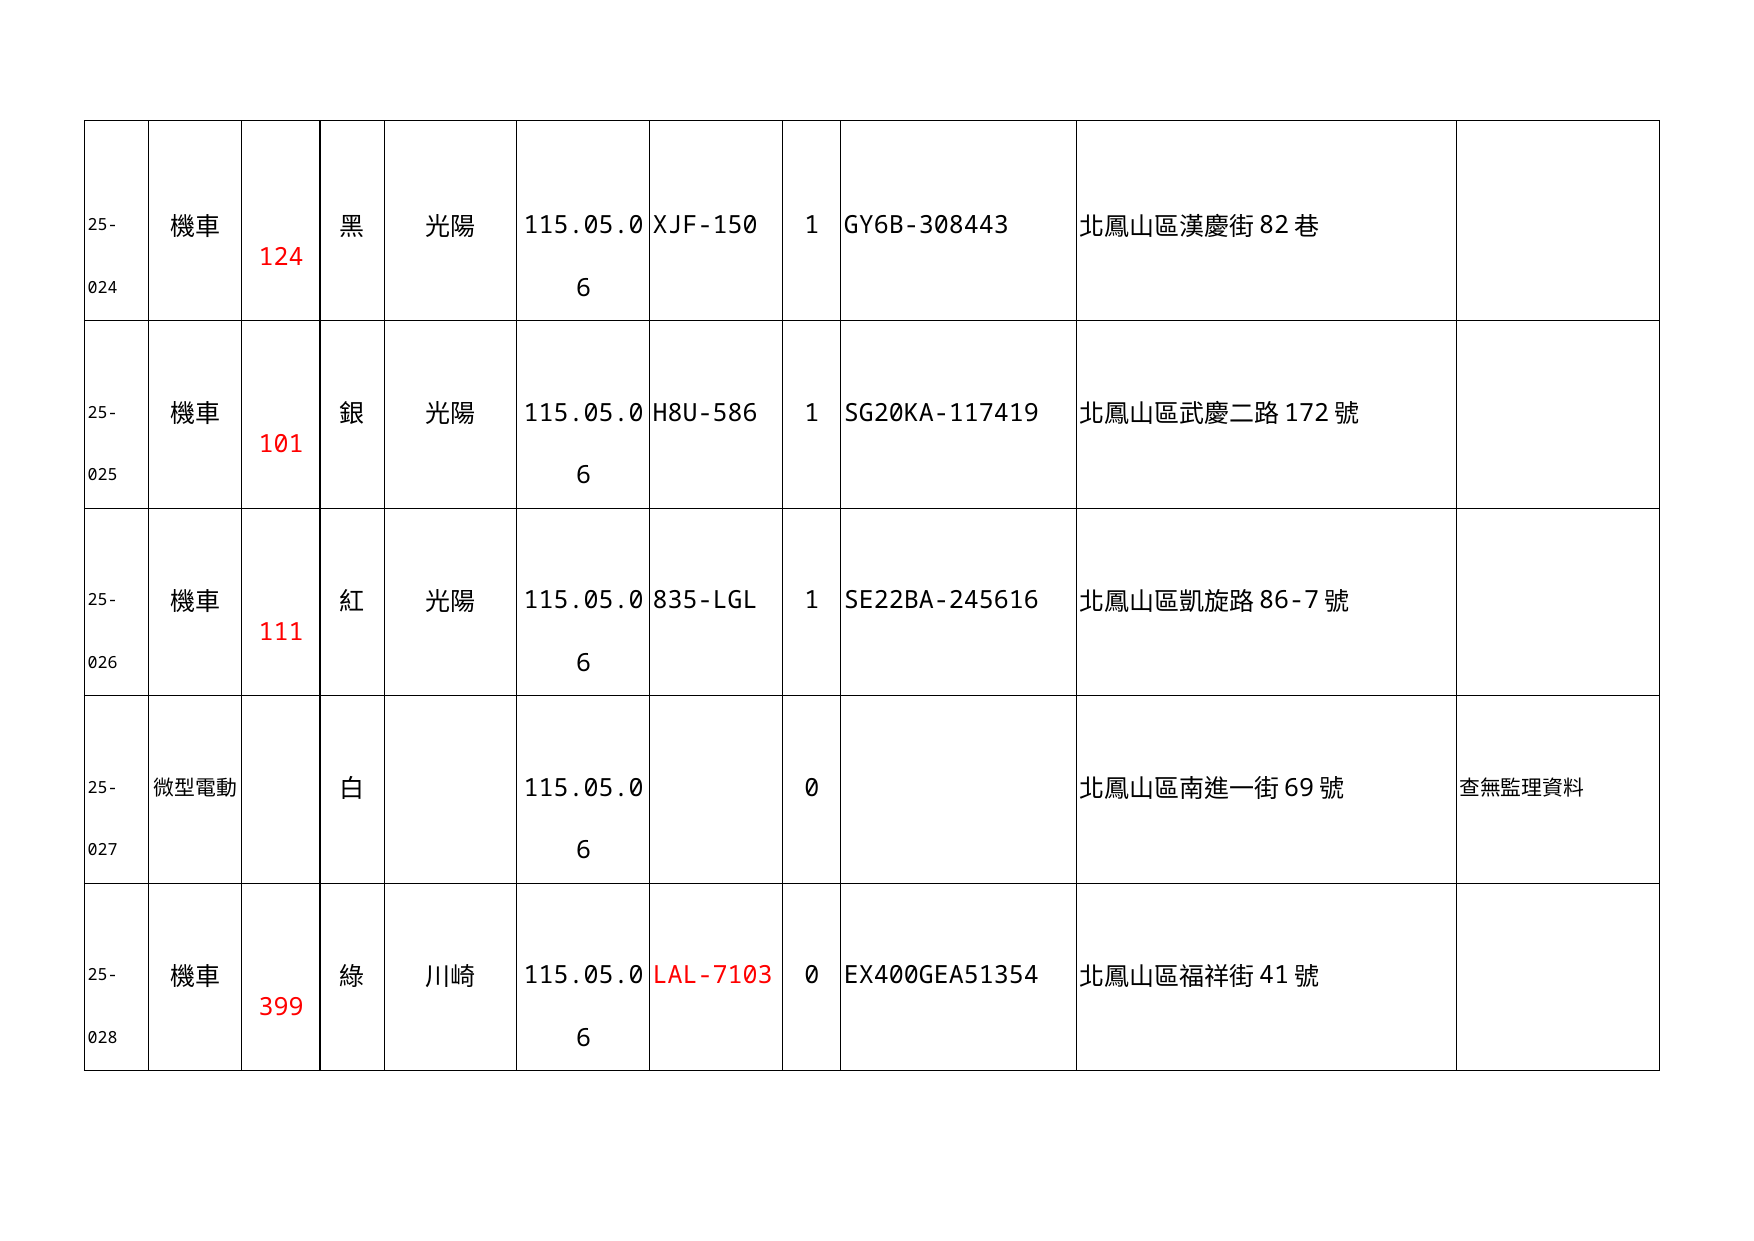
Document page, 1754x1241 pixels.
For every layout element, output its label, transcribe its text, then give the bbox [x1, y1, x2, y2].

table_cell 101 [242, 321, 319, 508]
table_cell 綠 [321, 884, 384, 1070]
table_cell 北鳳山區福祥街41號 [1077, 884, 1456, 1070]
table_cell 111 [242, 509, 319, 695]
table_cell 1 [783, 121, 840, 320]
table_cell 115.05.06 [517, 121, 649, 320]
table_cell 微型電動 [149, 696, 241, 883]
table_cell 399 [242, 884, 319, 1070]
table_cell 北鳳山區漢慶街82巷 [1077, 121, 1456, 320]
table_cell GY6B-308443 [841, 121, 1076, 320]
table_cell 115.05.06 [517, 509, 649, 695]
table_cell 機車 [149, 321, 241, 508]
table_cell 紅 [321, 509, 384, 695]
table_cell 25-025 [85, 321, 148, 508]
table_cell [650, 696, 782, 883]
table_cell XJF-150 [650, 121, 782, 320]
table_cell 白 [321, 696, 384, 883]
table_cell [841, 696, 1076, 883]
table_cell [385, 696, 516, 883]
table_cell [1457, 121, 1659, 320]
table_cell [1457, 509, 1659, 695]
table_cell 機車 [149, 884, 241, 1070]
table_cell 115.05.06 [517, 696, 649, 883]
table_cell 黑 [321, 121, 384, 320]
table_cell [1457, 321, 1659, 508]
table_cell H8U-586 [650, 321, 782, 508]
table_cell 115.05.06 [517, 884, 649, 1070]
table_cell 銀 [321, 321, 384, 508]
table_cell 1 [783, 321, 840, 508]
table_cell 25-028 [85, 884, 148, 1070]
table_cell 25-027 [85, 696, 148, 883]
table_cell 北鳳山區南進一街69號 [1077, 696, 1456, 883]
table_cell 1 [783, 509, 840, 695]
table_cell EX400GEA51354 [841, 884, 1076, 1070]
table_cell 川崎 [385, 884, 516, 1070]
table_cell 北鳳山區凱旋路86-7號 [1077, 509, 1456, 695]
table_cell 25-024 [85, 121, 148, 320]
table_cell LAL-7103 [650, 884, 782, 1070]
table_cell 光陽 [385, 509, 516, 695]
table_cell 124 [242, 121, 319, 320]
table_cell 25-026 [85, 509, 148, 695]
table_cell SE22BA-245616 [841, 509, 1076, 695]
table_cell 835-LGL [650, 509, 782, 695]
table_cell 0 [783, 884, 840, 1070]
table_cell 北鳳山區武慶二路172號 [1077, 321, 1456, 508]
table_cell SG20KA-117419 [841, 321, 1076, 508]
table_cell 查無監理資料 [1457, 696, 1659, 883]
table_cell 0 [783, 696, 840, 883]
table_cell 機車 [149, 121, 241, 320]
table_cell 光陽 [385, 121, 516, 320]
table_cell [242, 696, 319, 883]
table_cell [1457, 884, 1659, 1070]
table_cell 機車 [149, 509, 241, 695]
table_cell 115.05.06 [517, 321, 649, 508]
table_cell 光陽 [385, 321, 516, 508]
